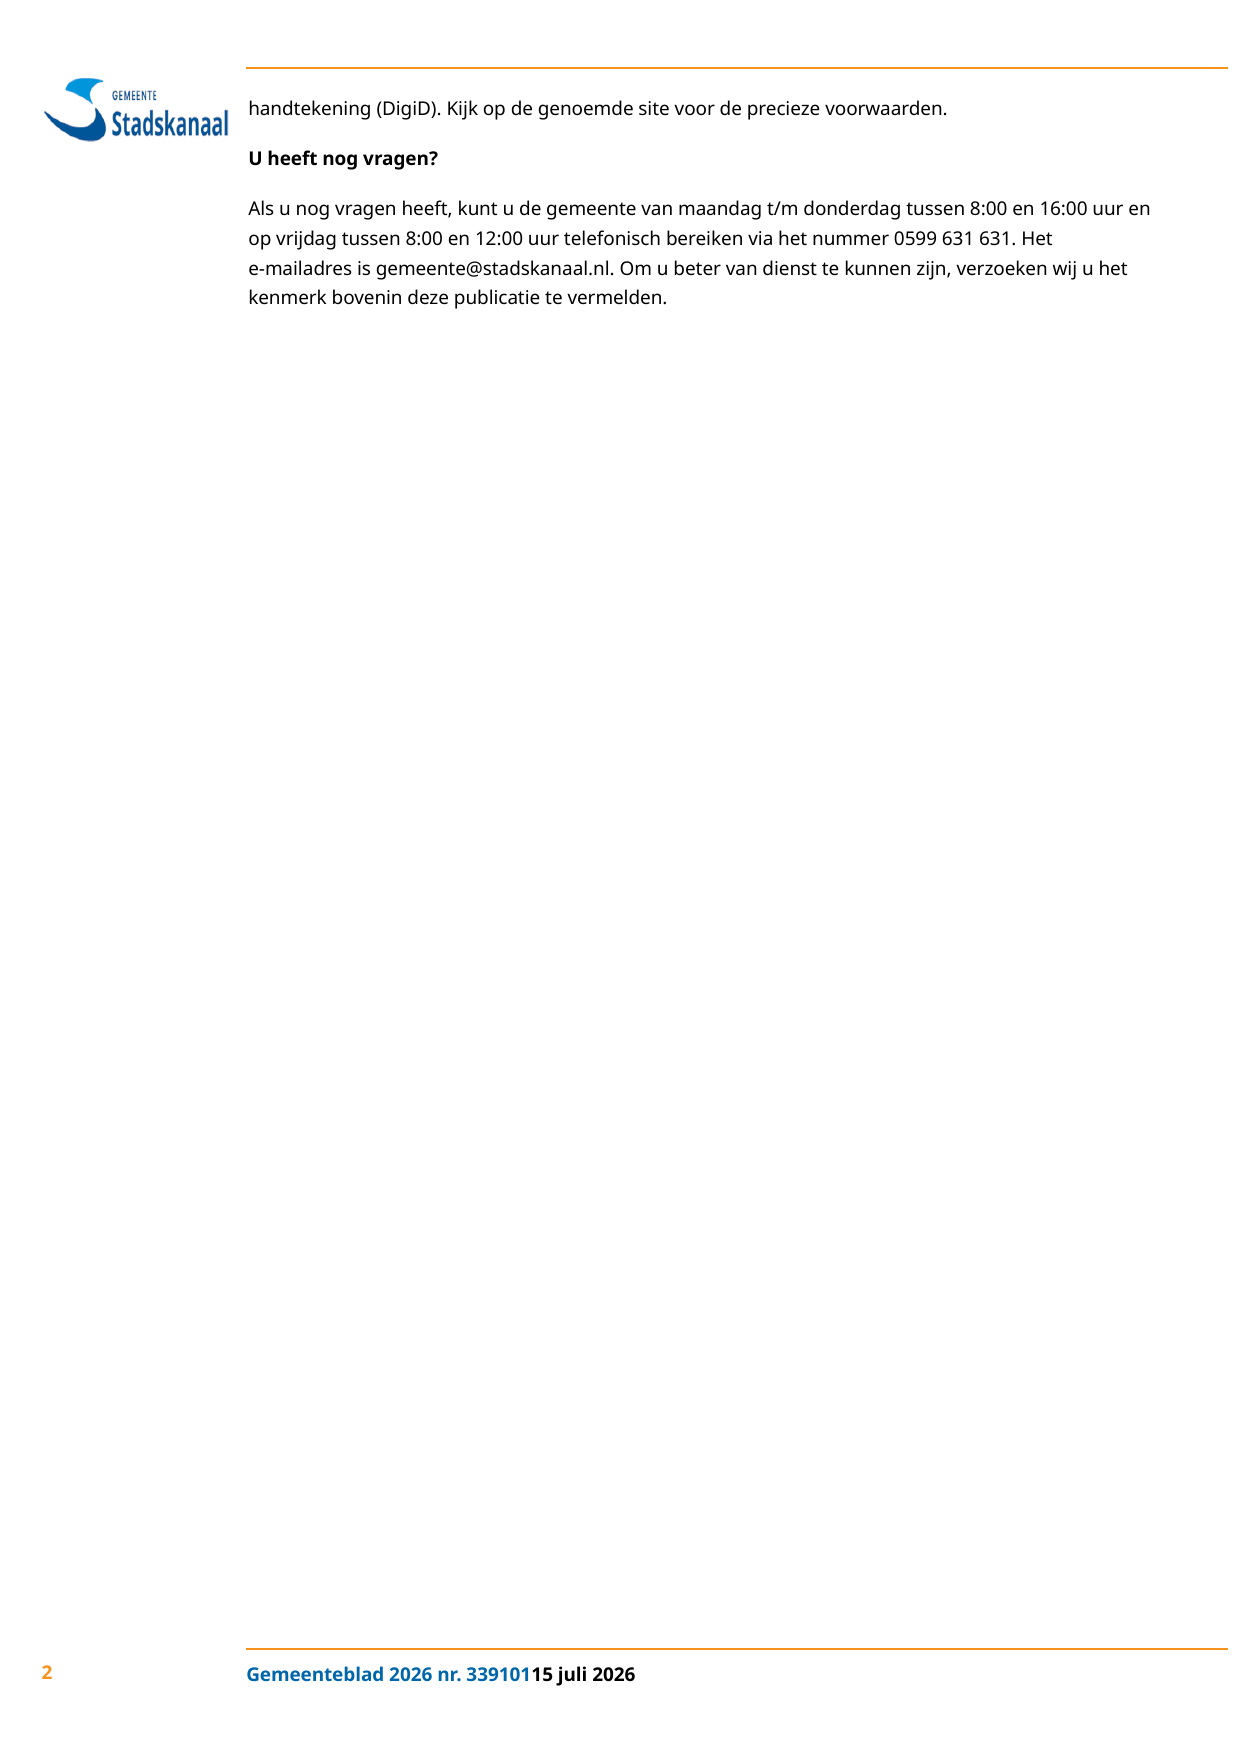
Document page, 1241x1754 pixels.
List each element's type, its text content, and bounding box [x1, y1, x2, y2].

picture [41, 47, 231, 172]
text Als u nog vragen heeft, kunt u de gemeente van maandag t/m donderdag tussen 8:00 en 16:00 uur en op vrijdag tussen 8:00 en 12:00 uur telefonisch bereiken via het nummer 0599 631 631. Het e‑mailadres is gemeente@stadskanaal.nl. Om u beter van dienst te kunnen zijn, verzoeken wij u het kenmerk bovenin deze publicatie te vermelden. [248, 196, 1152, 310]
text U heeft nog vragen? [248, 145, 1152, 171]
text handtekening (DigiD). Kijk op de genoemde site voor de precieze voorwaarden. [248, 95, 1152, 121]
